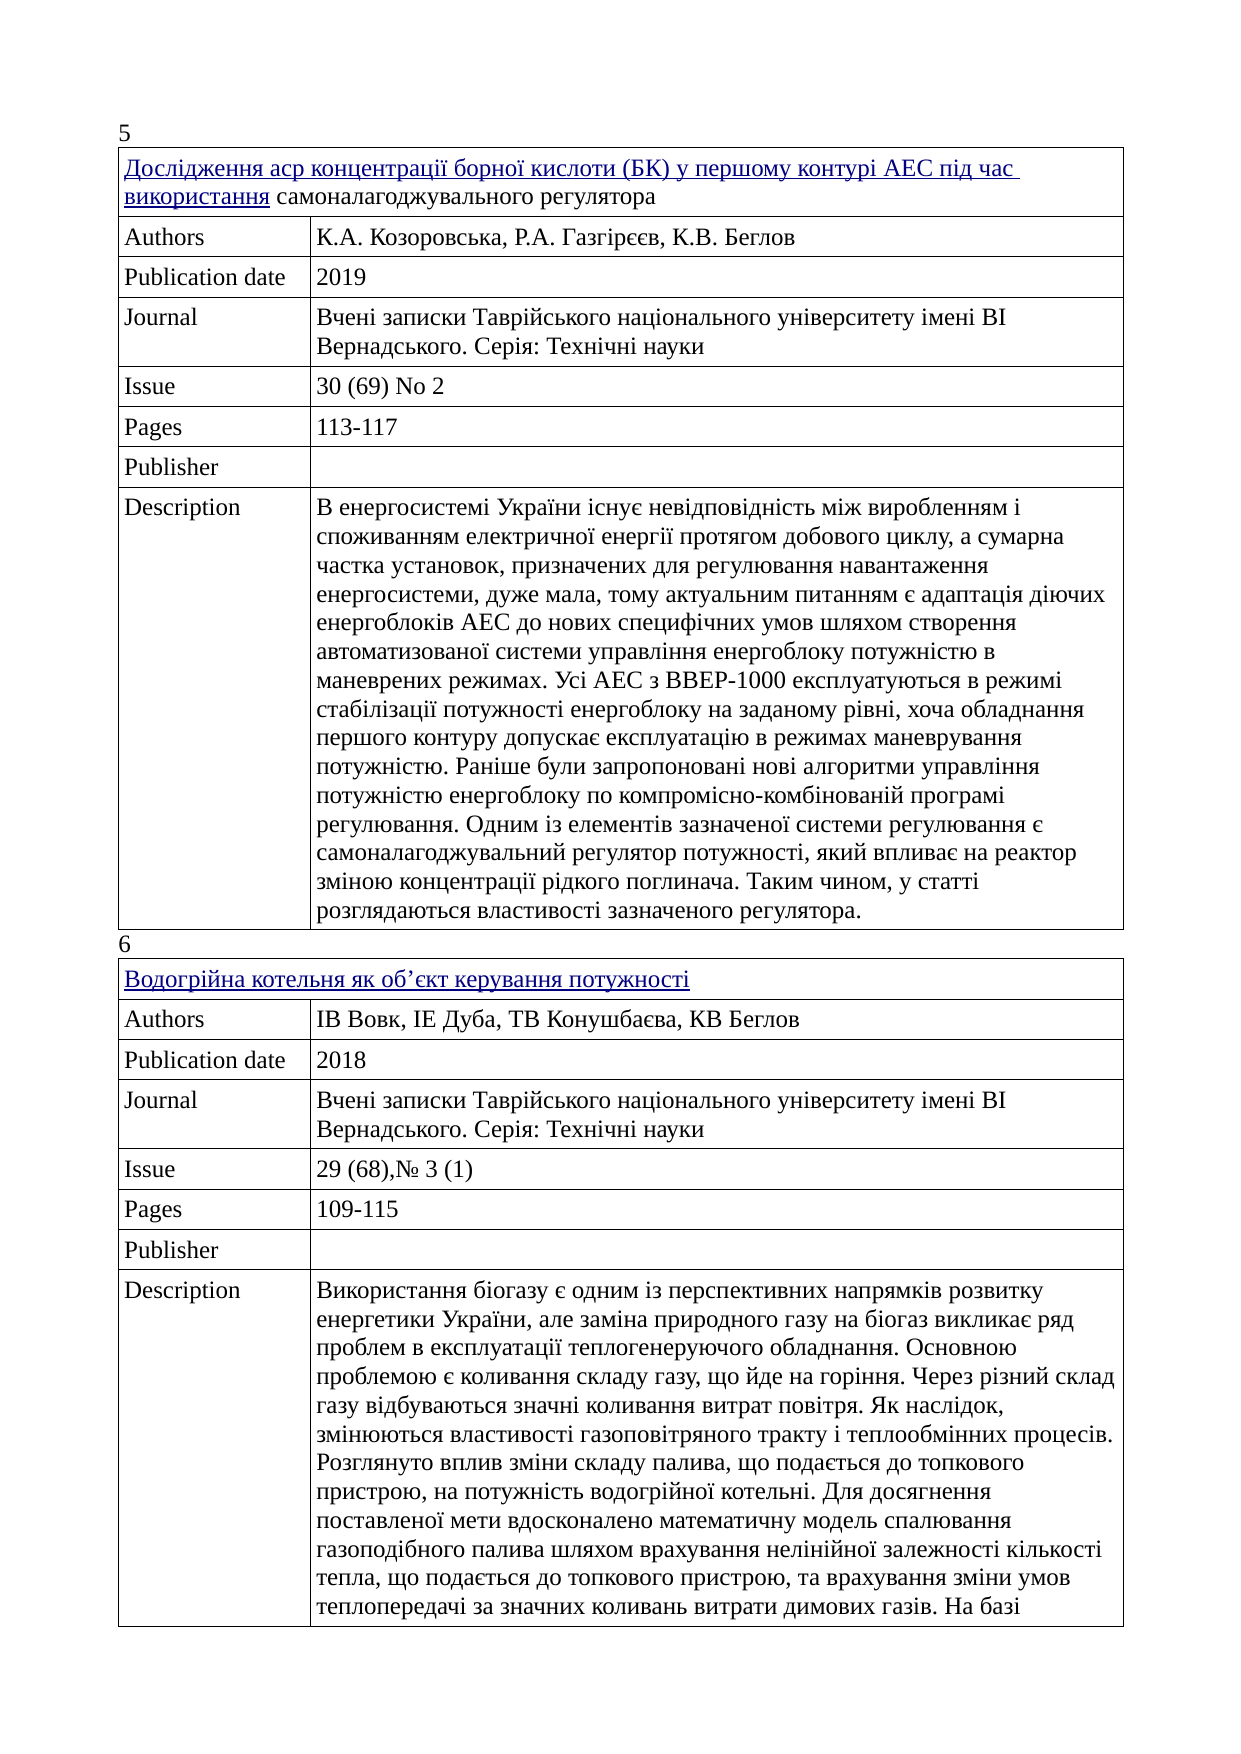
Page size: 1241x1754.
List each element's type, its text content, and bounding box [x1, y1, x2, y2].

table_cell Publisher [119, 1230, 310, 1269]
table_cell Publisher [119, 447, 310, 487]
table_cell Вчені записки Таврійського національного університету імені ВІ Вернадського. Серія: Технічні науки [311, 1080, 1123, 1148]
table_cell Description [119, 1270, 310, 1626]
table_cell Вчені записки Таврійського національного університету імені ВІ Вернадського. Серія: Технічні науки [311, 298, 1123, 366]
table_cell К.А. Козоровська, Р.А. Газгірєєв, К.В. Беглов [311, 217, 1123, 256]
table_cell Issue [119, 367, 310, 406]
table_cell Використання біогазу є одним із перспективних напрямків розвитку енергетики України, але заміна природного газу на біогаз викликає ряд проблем в експлуатації теплогенеруючого обладнання. Основною проблемою є коливання складу газу, що йде на горіння. Через різний склад газу відбуваються значні коливання витрат повітря. Як наслідок, змінюються властивості газоповітряного тракту і теплообмінних процесів. Розглянуто вплив зміни складу палива, що подається до топкового пристрою, на потужність водогрійної котельні. Для досягнення поставленої мети вдосконалено математичну модель спалювання газоподібного палива шляхом врахування нелінійної залежності кількості тепла, що подається до топкового пристрою, та врахування зміни умов теплопередачі за значних коливань витрати димових газів. На базі [311, 1270, 1123, 1626]
table_cell ІВ Вовк, ІЕ Дуба, ТВ Конушбаєва, КВ Беглов [311, 1000, 1123, 1039]
table_cell Description [119, 488, 310, 929]
table_cell Pages [119, 407, 310, 446]
table_cell 2019 [311, 257, 1123, 297]
text 5 [118, 118, 1122, 147]
text 6 [118, 930, 1122, 958]
table_cell Publication date [119, 257, 310, 297]
table_cell Authors [119, 1000, 310, 1039]
table_cell В енергосистемі України існує невідповідність між виробленням і споживанням електричної енергії протягом добового циклу, а сумарна частка установок, призначених для регулювання навантаження енергосистеми, дуже мала, тому актуальним питанням є адаптація діючих енергоблоків АЕС до нових специфічних умов шляхом створення автоматизованої системи управління енергоблоку потужністю в маневрених режимах. Усі АЕС з ВВЕР-1000 експлуатуються в режимі стабілізації потужності енергоблоку на заданому рівні, хоча обладнання першого контуру допускає експлуатацію в режимах маневрування потужністю. Раніше були запропоновані нові алгоритми управління потужністю енергоблоку по компромісно-комбінованій програмі регулювання. Одним із елементів зазначеної системи регулювання є самоналагоджувальний регулятор потужності, який впливає на реактор зміною концентрації рідкого поглинача. Таким чином, у статті розглядаються властивості зазначеного регулятора. [311, 488, 1123, 929]
table_cell 30 (69) No 2 [311, 367, 1123, 406]
table_cell Pages [119, 1190, 310, 1229]
table_cell 113-117 [311, 407, 1123, 446]
table_cell Authors [119, 217, 310, 256]
table_header Водогрійна котельня як об’єкт керування потужності [119, 959, 1123, 998]
table_cell 109-115 [311, 1190, 1123, 1229]
table_cell Journal [119, 1080, 310, 1148]
table_cell Publication date [119, 1040, 310, 1079]
table_cell 29 (68),№ 3 (1) [311, 1149, 1123, 1188]
table_cell Journal [119, 298, 310, 366]
table_cell [311, 1230, 1123, 1269]
table_cell Issue [119, 1149, 310, 1188]
table_cell 2018 [311, 1040, 1123, 1079]
table_cell [311, 447, 1123, 487]
table_header Дослідження аср концентрації борної кислоти (БК) у першому контурі АЕС під час використання самоналагоджувального регулятора [119, 148, 1123, 216]
